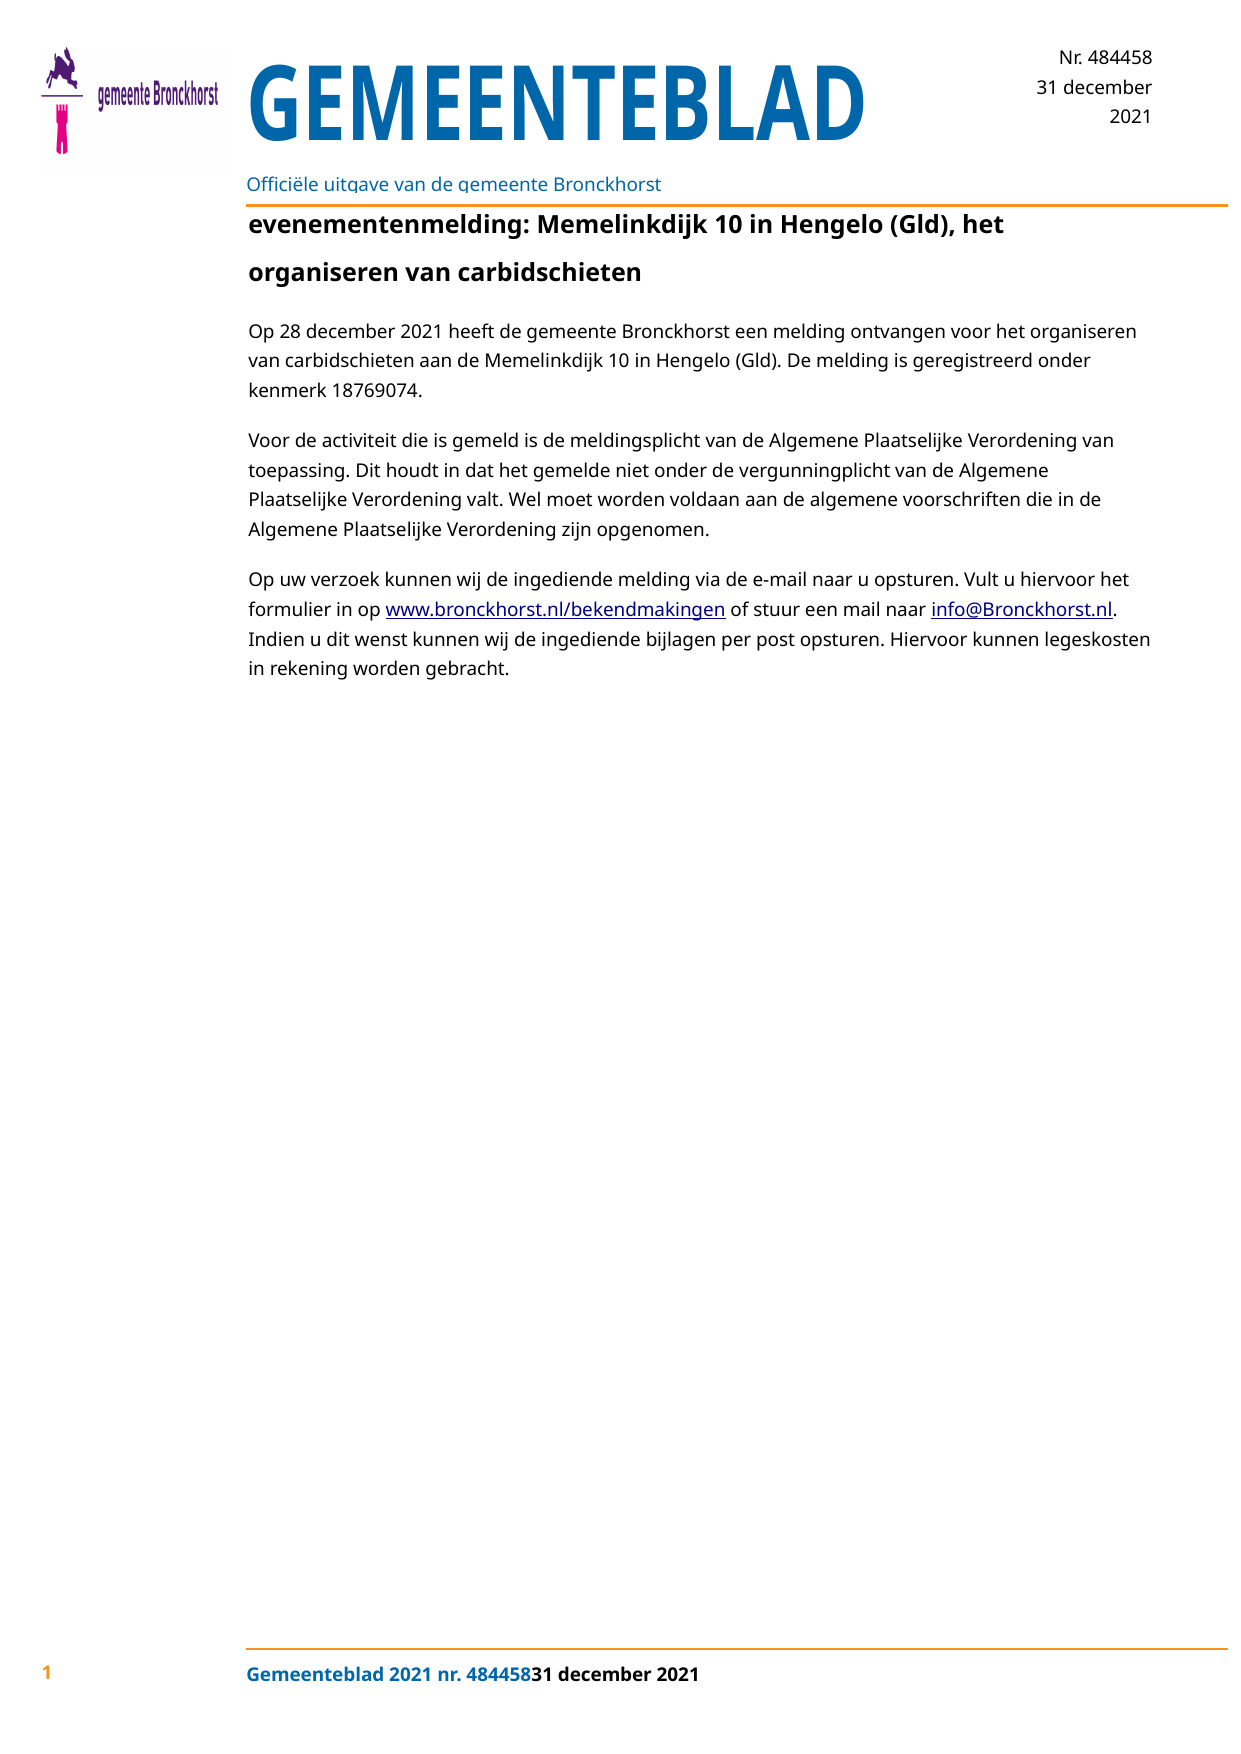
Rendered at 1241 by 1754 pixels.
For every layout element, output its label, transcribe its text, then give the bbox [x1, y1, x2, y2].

picture [41, 47, 231, 172]
text Voor de activiteit die is gemeld is de meldingsplicht van de Algemene Plaatselijke Verordening van toepassing. Dit houdt in dat het gemelde niet onder de vergunningplicht van de Algemene Plaatselijke Verordening valt. Wel moet worden voldaan aan de algemene voorschriften die in de Algemene Plaatselijke Verordening zijn opgenomen. [248, 427, 1152, 542]
text evenementenmelding: Memelinkdijk 10 in Hengelo (Gld), het organiseren van carbidschieten [248, 207, 1152, 288]
text Op uw verzoek kunnen wij de ingediende melding via de e-mail naar u opsturen. Vult u hiervoor het formulier in op www.bronckhorst.nl/bekendmakingen of stuur een mail naar info@Bronckhorst.nl. Indien u dit wenst kunnen wij de ingediende bijlagen per post opsturen. Hiervoor kunnen legeskosten in rekening worden gebracht. [248, 567, 1152, 681]
text Op 28 december 2021 heeft de gemeente Bronckhorst een melding ontvangen voor het organiseren van carbidschieten aan de Memelinkdijk 10 in Hengelo (Gld). De melding is geregistreerd onder kenmerk 18769074. [248, 318, 1152, 403]
